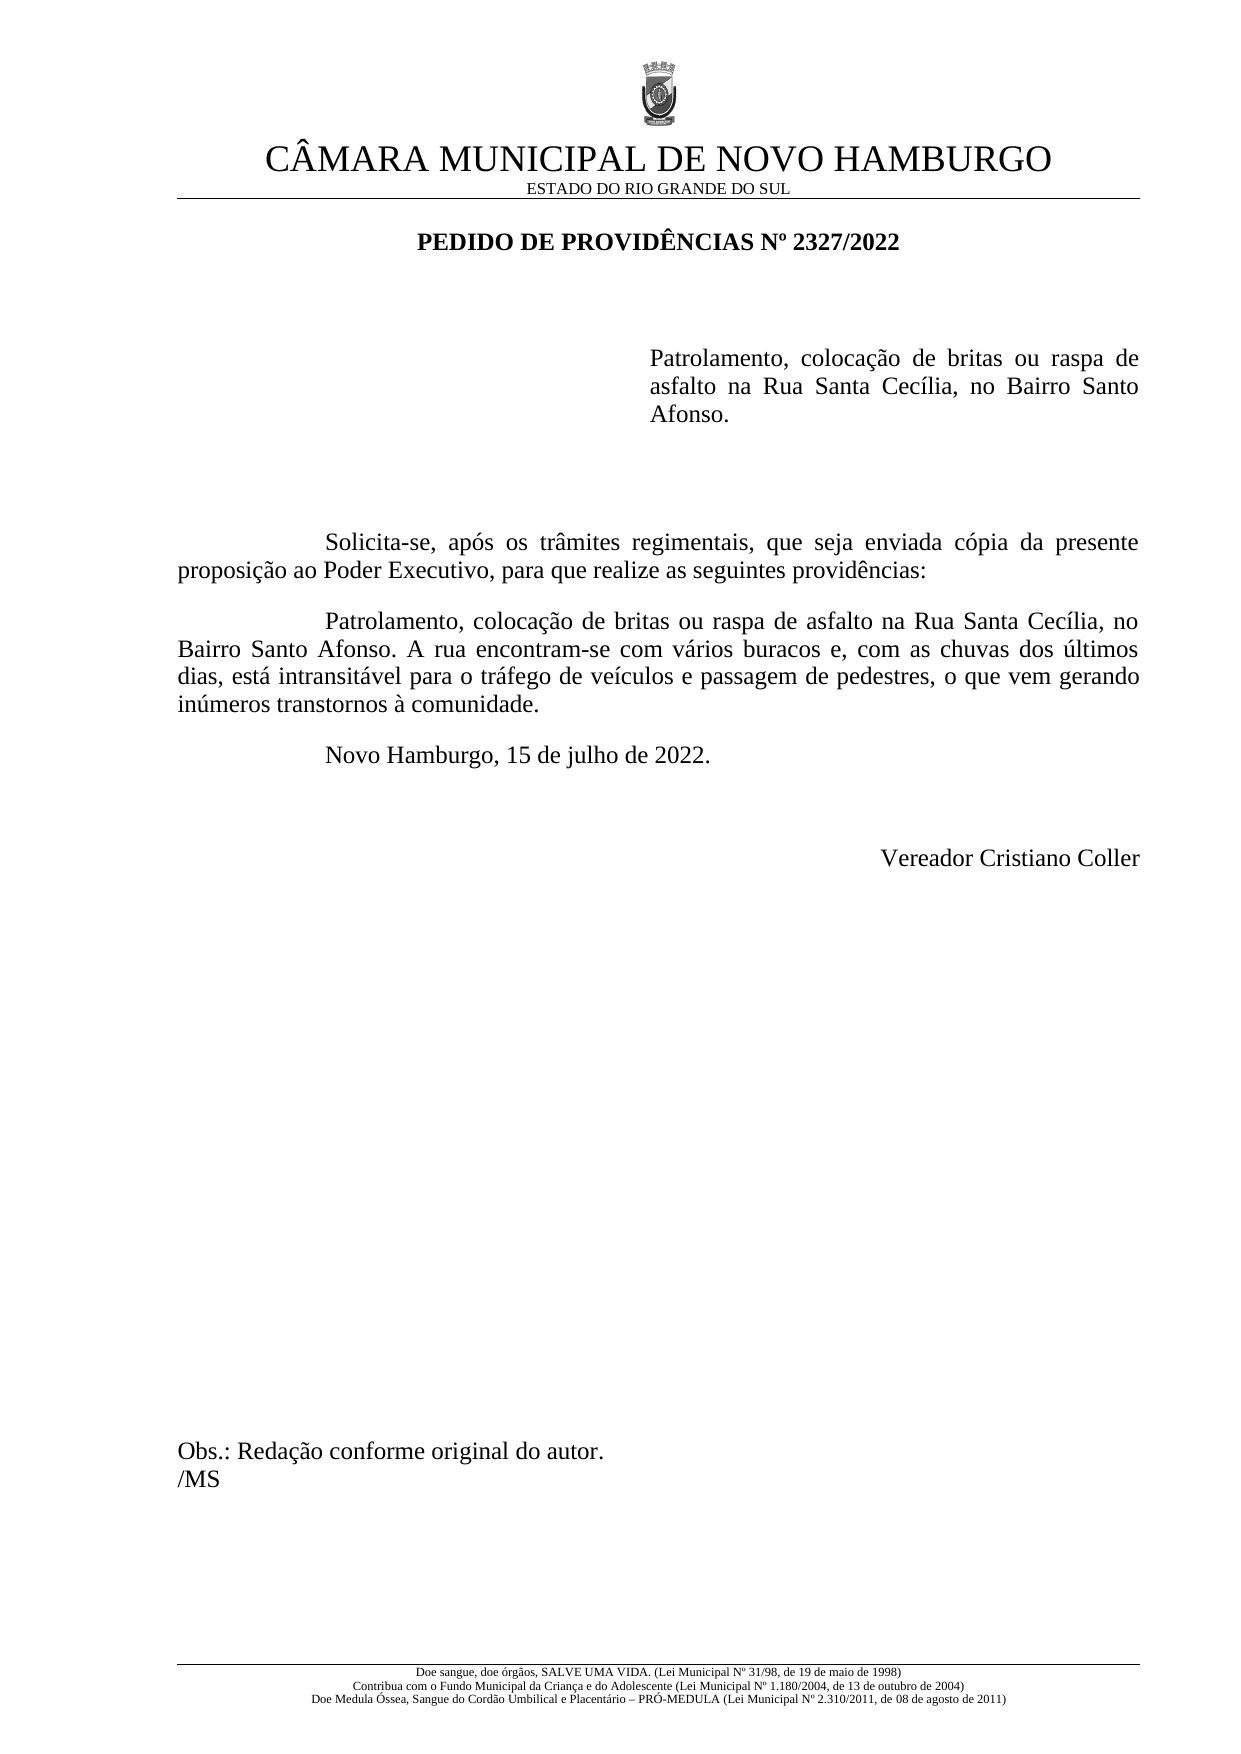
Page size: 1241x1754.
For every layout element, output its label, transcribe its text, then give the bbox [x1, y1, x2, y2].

text Novo Hamburgo, 15 de julho de 2022. [177, 741, 1140, 769]
text Patrolamento, colocação de britas ou raspa de asfalto na Rua Santa Cecília, no Bairro Santo Afonso. A rua encontram-se com vários buracos e, com as chuvas dos últimos dias, está intransitável para o tráfego de veículos e passagem de pedestres, o que vem gerando inúmeros transtornos à comunidade. [177, 607, 1140, 718]
text Patrolamento, colocação de britas ou raspa de asfalto na Rua Santa Cecília, no Bairro Santo Afonso. [649, 344, 1140, 428]
text /MS [177, 1465, 1140, 1493]
text Obs.: Redação conforme original do autor. [177, 1437, 1140, 1465]
text Solicita-se, após os trâmites regimentais, que seja enviada cópia da presente proposição ao Poder Executivo, para que realize as seguintes providências: [177, 528, 1140, 583]
text Vereador Cristiano Coller [177, 844, 1140, 872]
text PEDIDO DE PROVIDÊNCIAS Nº 2327/2022 [177, 228, 1140, 256]
